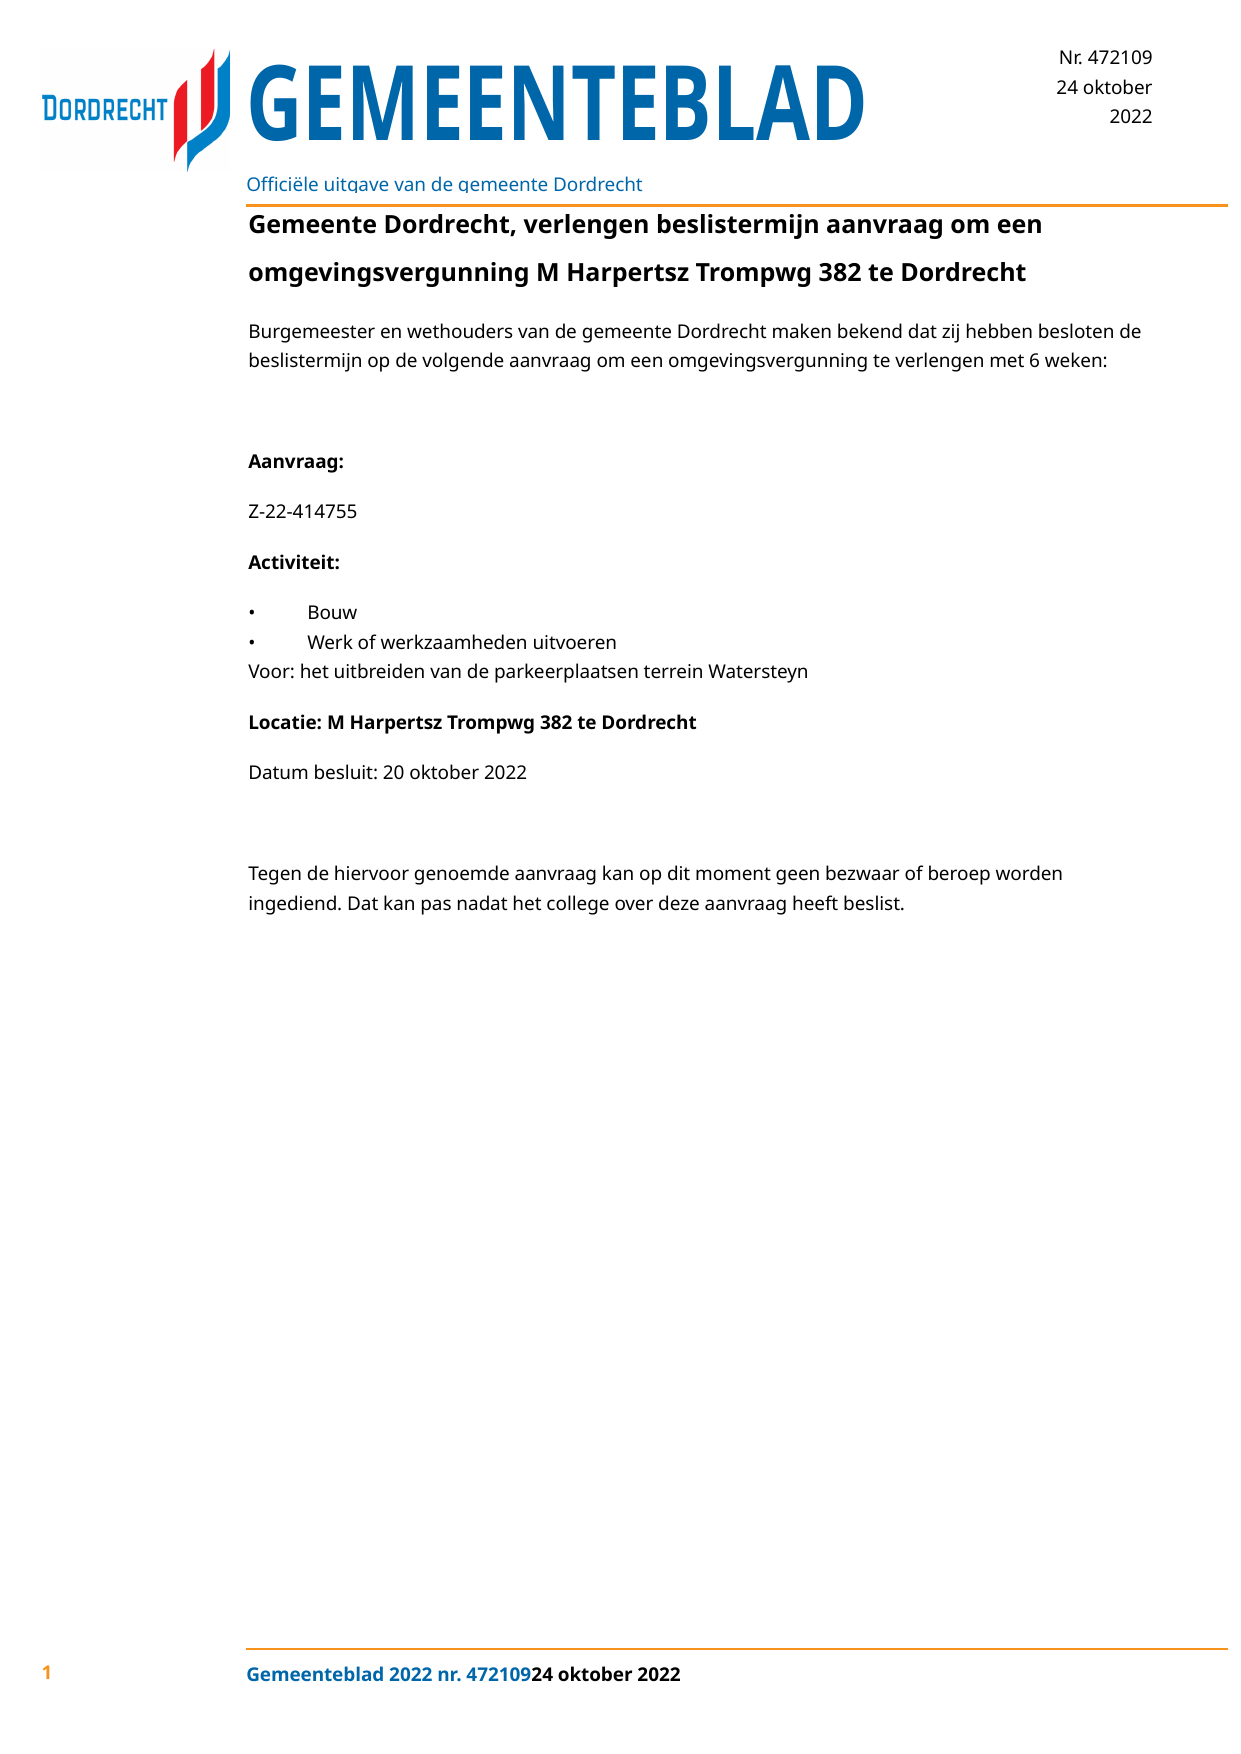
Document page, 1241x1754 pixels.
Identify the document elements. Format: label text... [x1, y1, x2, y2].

text Tegen de hiervoor genoemde aanvraag kan op dit moment geen bezwaar of beroep worden ingediend. Dat kan pas nadat het college over deze aanvraag heeft beslist. [248, 860, 1152, 916]
text Gemeente Dordrecht, verlengen beslistermijn aanvraag om een omgevingsvergunning M Harpertsz Trompwg 382 te Dordrecht [248, 207, 1152, 288]
list Werk of werkzaamheden uitvoeren [248, 629, 1152, 655]
text Voor: het uitbreiden van de parkeerplaatsen terrein Watersteyn [248, 659, 1152, 684]
text Burgemeester en wethouders van de gemeente Dordrecht maken bekend dat zij hebben besloten de beslistermijn op de volgende aanvraag om een omgevingsvergunning te verlengen met 6 weken: [248, 318, 1152, 373]
text Activiteit: [248, 549, 1152, 575]
picture [41, 47, 231, 172]
list Bouw [248, 599, 1152, 625]
text Datum besluit: 20 oktober 2022 [248, 759, 1152, 785]
text Locatie: M Harpertsz Trompwg 382 te Dordrecht [248, 709, 1152, 735]
text Aanvraag: [248, 448, 1152, 474]
text Z-22-414755 [248, 499, 1152, 524]
